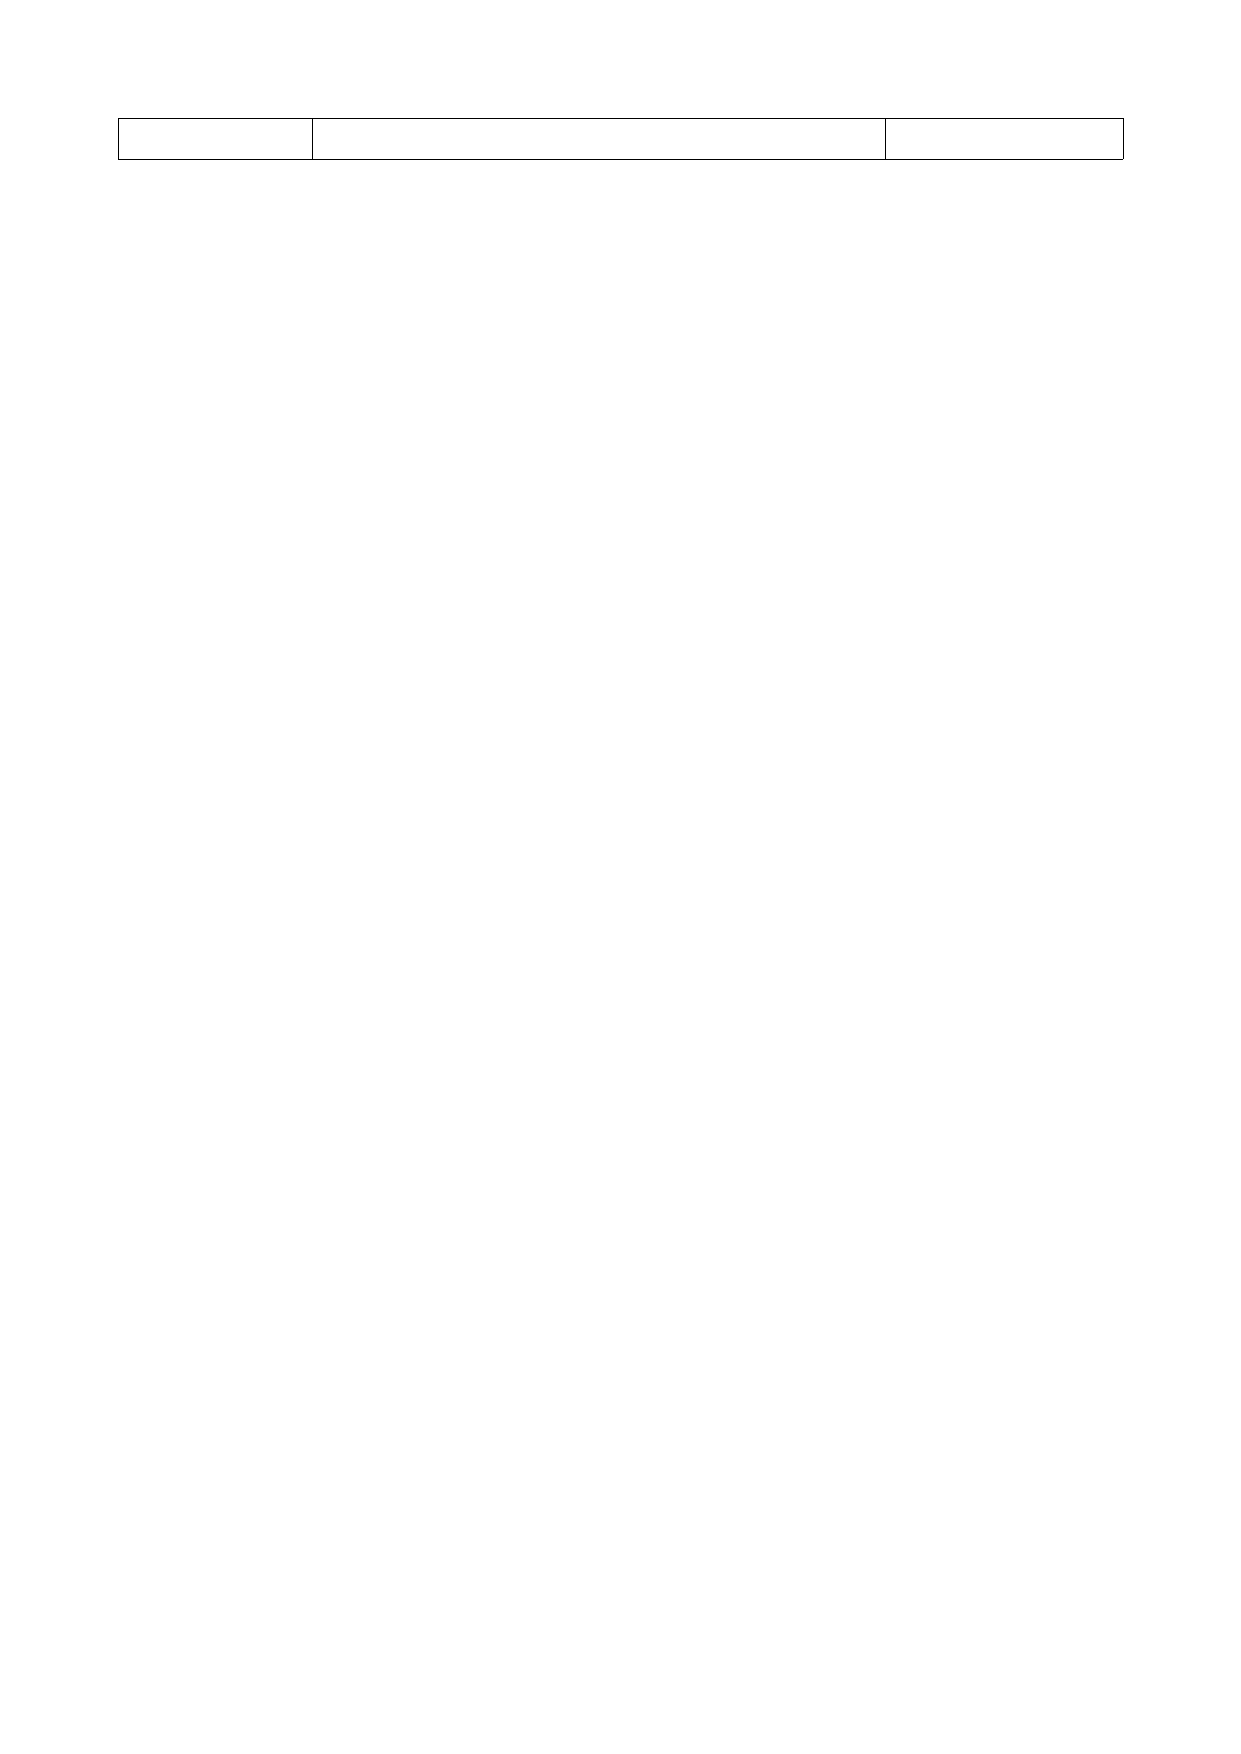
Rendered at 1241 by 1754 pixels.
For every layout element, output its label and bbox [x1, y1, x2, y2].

table_cell [313, 119, 885, 158]
table_cell [119, 119, 312, 158]
table_cell [886, 119, 1123, 158]
